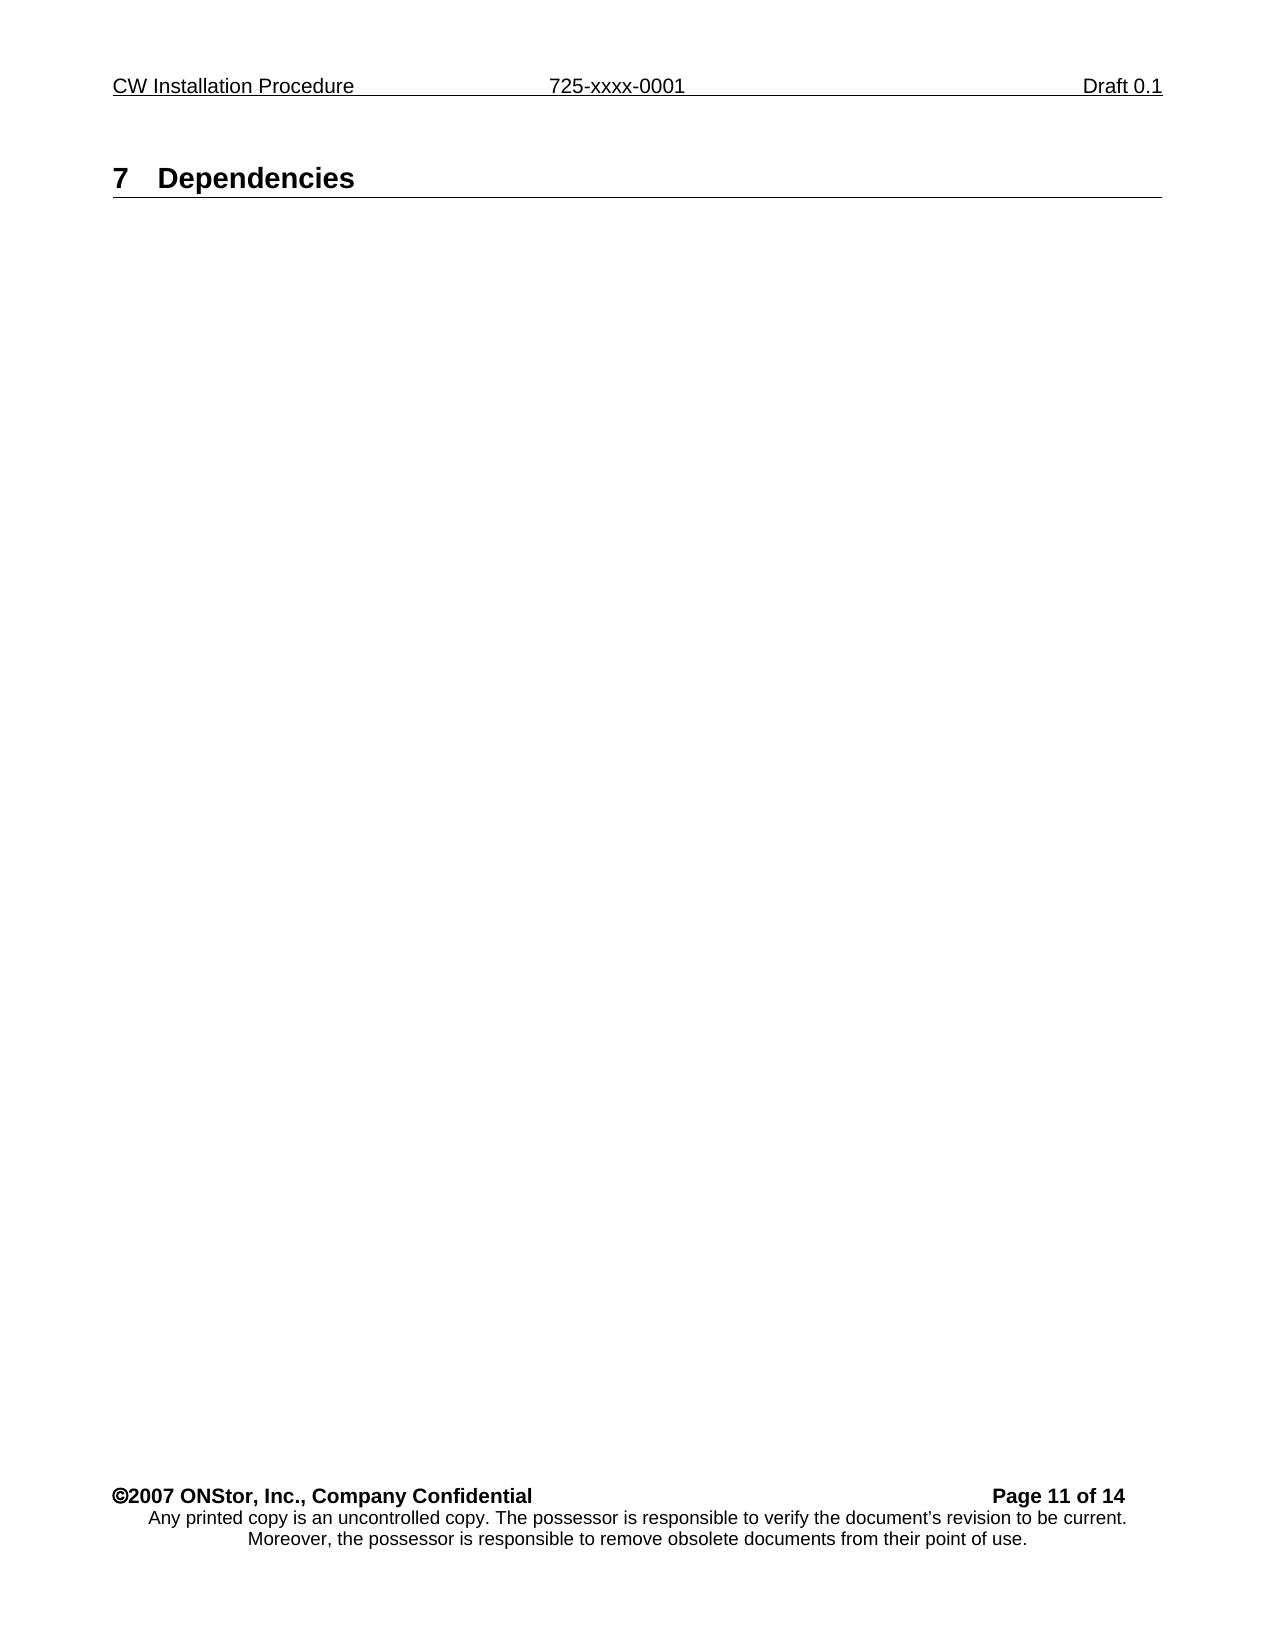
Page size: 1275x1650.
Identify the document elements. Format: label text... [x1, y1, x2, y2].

subtitle Dependencies [112, 162, 1162, 198]
